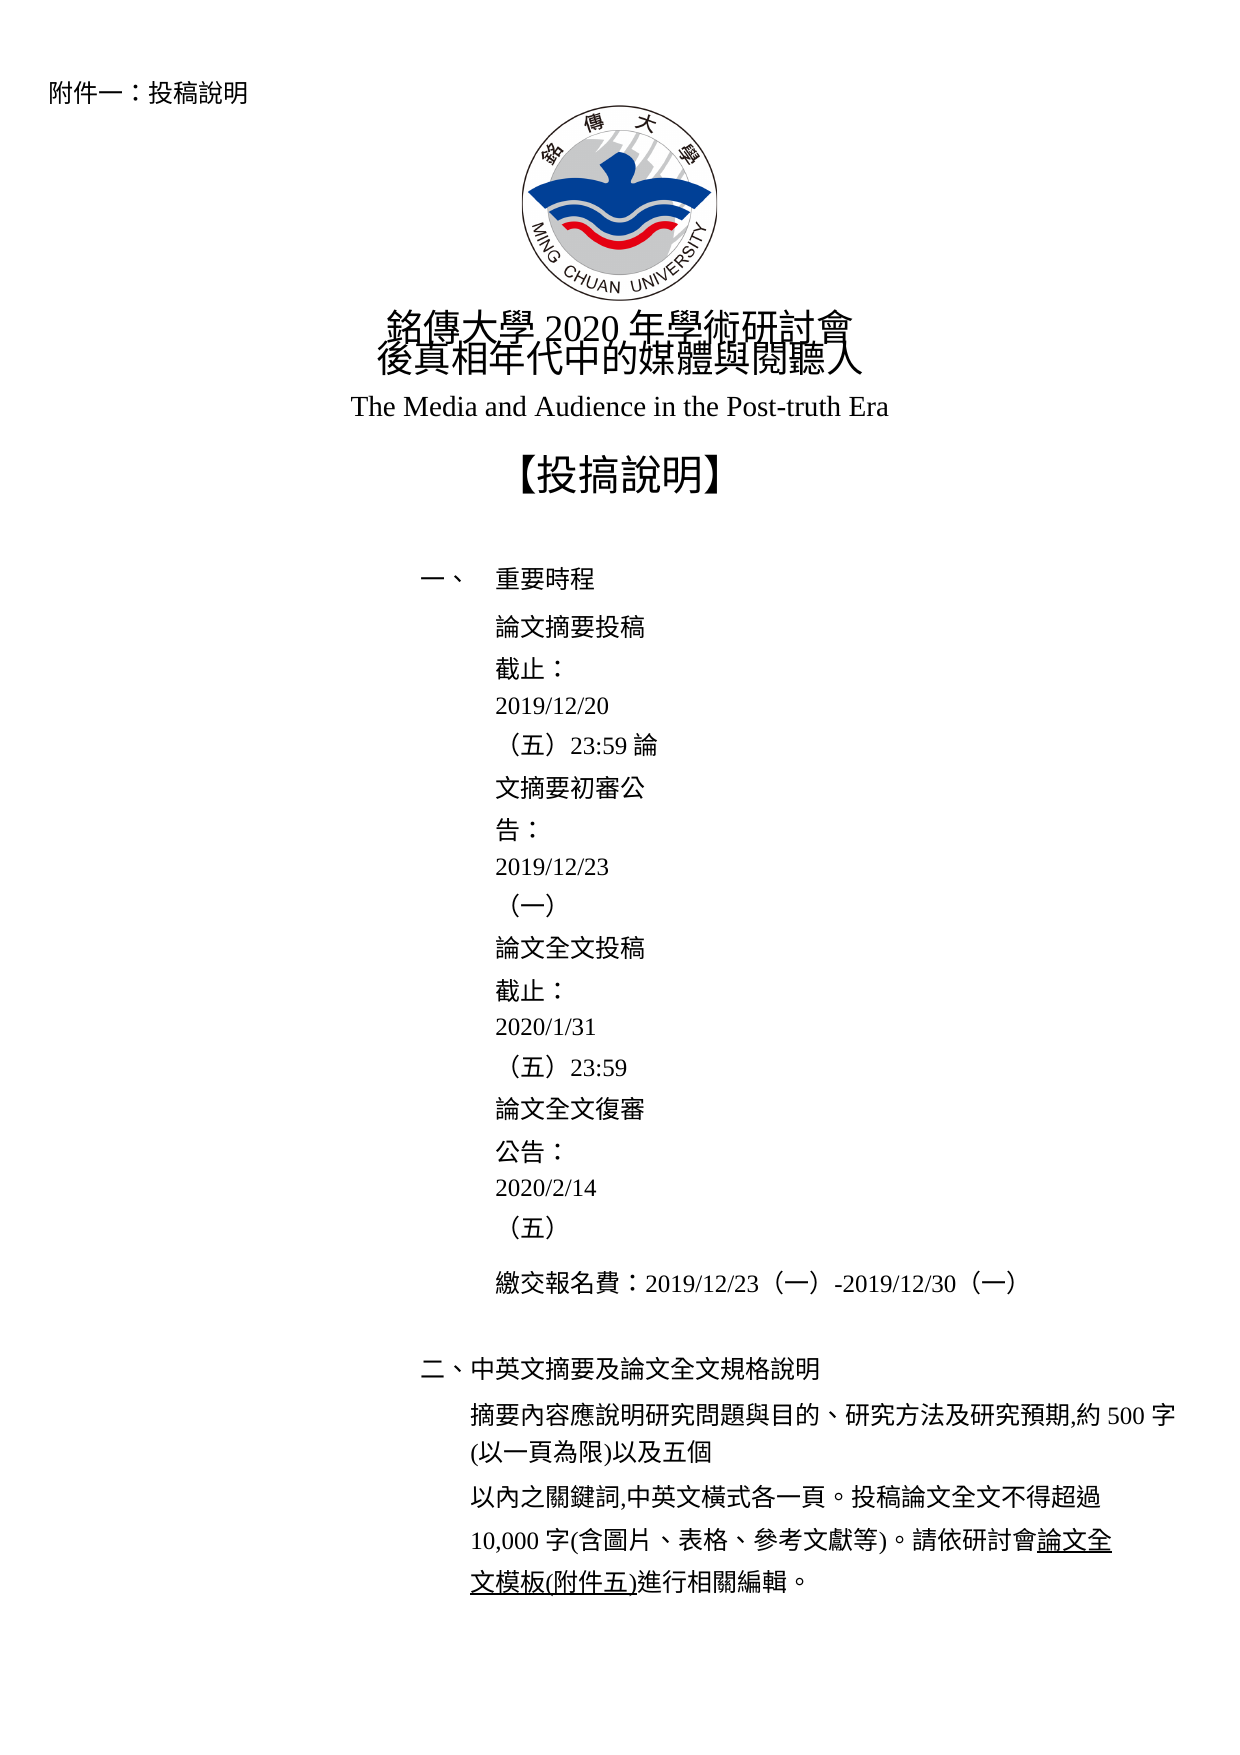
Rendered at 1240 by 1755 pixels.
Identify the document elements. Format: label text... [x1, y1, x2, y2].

text 以內之關鍵詞,中英文橫式各一頁。投稿論文全文不得超過 10,000 字(含圖片、表格、參考文獻等)。請依研討會論文全文模板(附件五)進行相關編輯。 [470, 1478, 1114, 1599]
text 二、中英文摘要及論文全文規格說明 [420, 1350, 1192, 1386]
text 繳交報名費：2019/12/23（一）-2019/12/30（一） [495, 1250, 1192, 1303]
text 一、 重要時程 [420, 552, 1192, 598]
subtitle 銘傳大學 2020 年學術研討會後真相年代中的媒體與閱聽人 [376, 313, 864, 383]
text 摘要內容應說明研究問題與目的、研究方法及研究預期,約 500 字(以一頁為限)以及五個 [470, 1396, 1192, 1468]
text 論文摘要投稿截止：2019/12/20（五）23:59 論文摘要初審公告：2019/12/23（一） [495, 607, 664, 923]
text 附件一：投稿說明 [48, 67, 252, 111]
text 【投搞說明】 [376, 423, 864, 507]
subtitle The Media and Audience in the Post-truth Era [348, 393, 891, 423]
text 論文全文投稿截止：2020/1/31（五）23:59 論文全文復審公告：2020/2/14（五） [495, 929, 652, 1244]
